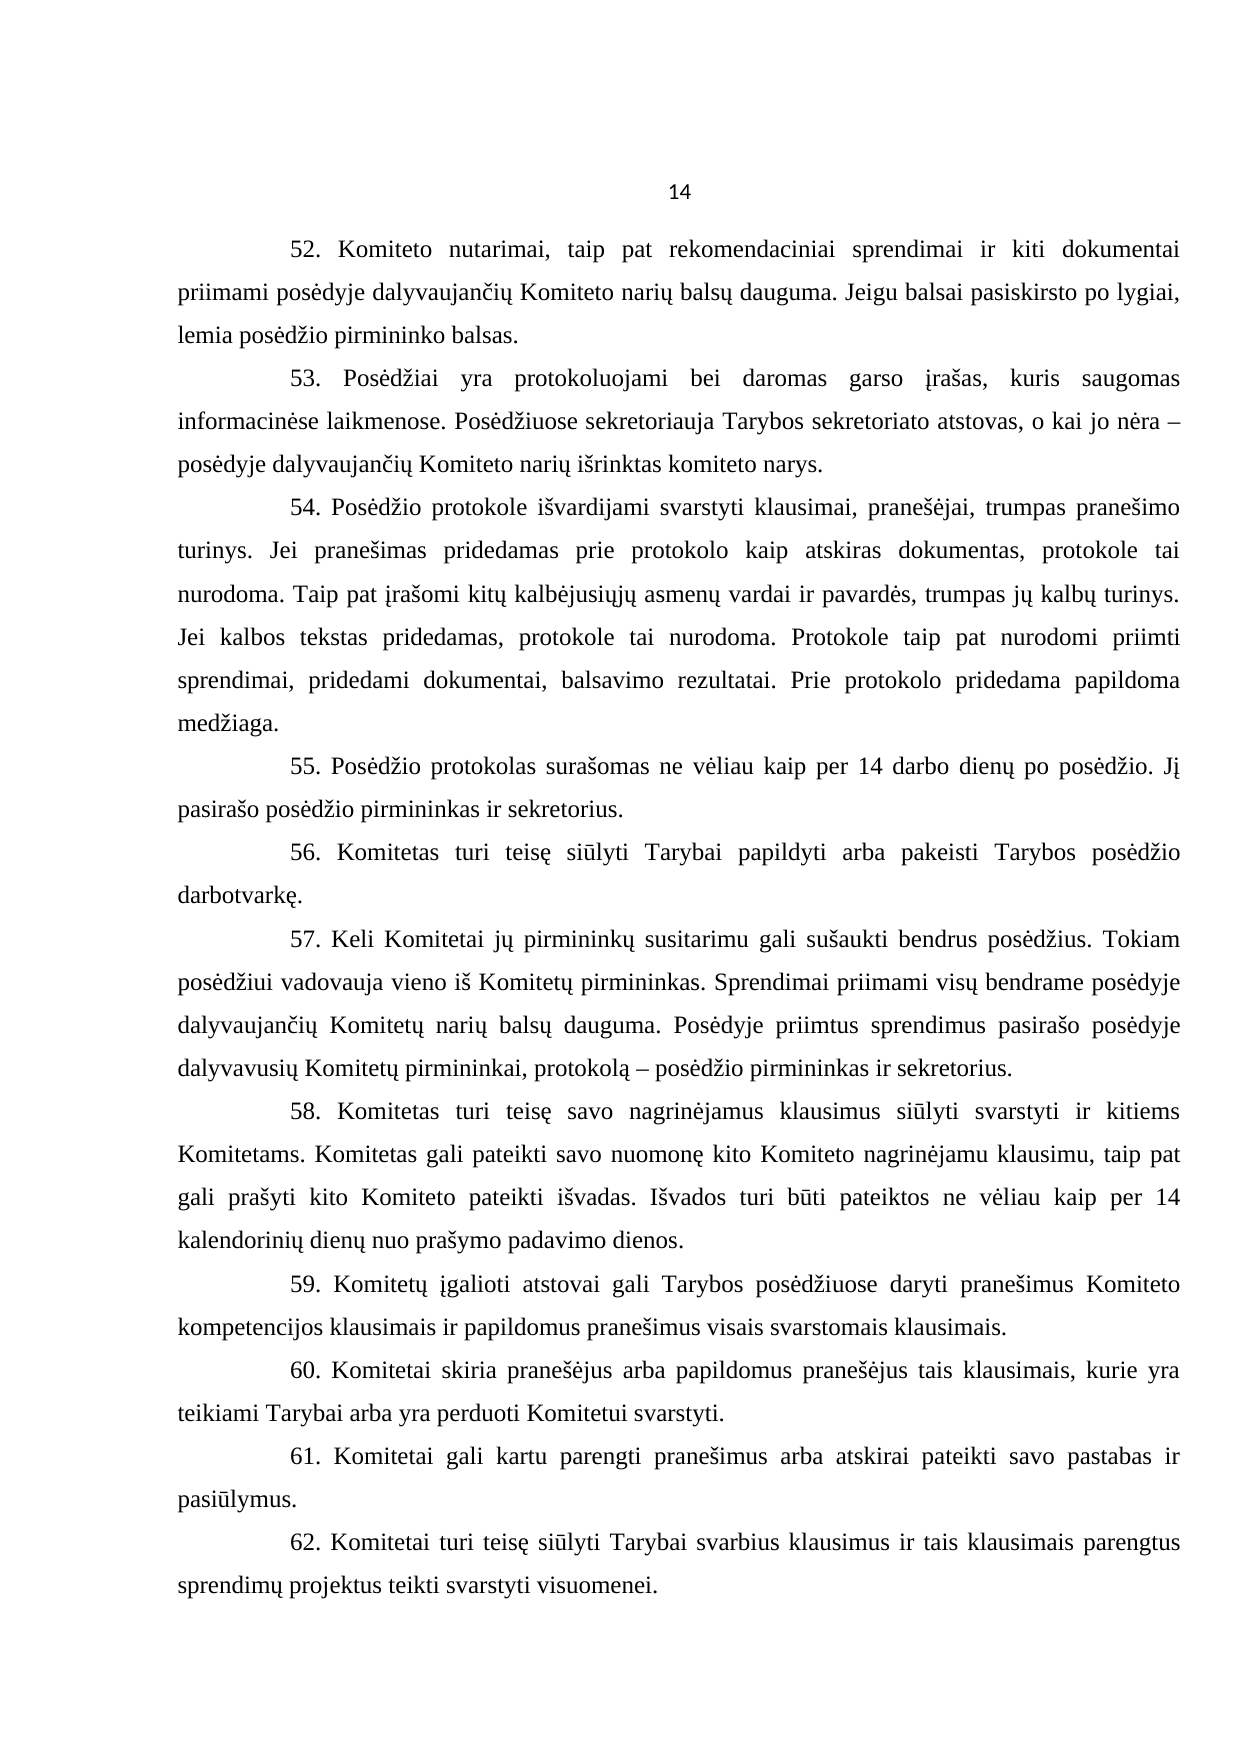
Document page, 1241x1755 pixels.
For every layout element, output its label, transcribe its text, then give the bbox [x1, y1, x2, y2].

text 56. Komitetas turi teisę siūlyti Tarybai papildyti arba pakeisti Tarybos posėdžio darbotvarkę. [177, 837, 1181, 909]
text 59. Komitetų įgalioti atstovai gali Tarybos posėdžiuose daryti pranešimus Komiteto kompetencijos klausimais ir papildomus pranešimus visais svarstomais klausimais. [177, 1269, 1181, 1341]
text 52. Komiteto nutarimai, taip pat rekomendaciniai sprendimai ir kiti dokumentai priimami posėdyje dalyvaujančių Komiteto narių balsų dauguma. Jeigu balsai pasiskirsto po lygiai, lemia posėdžio pirmininko balsas. [177, 234, 1181, 349]
text 58. Komitetas turi teisę savo nagrinėjamus klausimus siūlyti svarstyti ir kitiems Komitetams. Komitetas gali pateikti savo nuomonę kito Komiteto nagrinėjamu klausimu, taip pat gali prašyti kito Komiteto pateikti išvadas. Išvados turi būti pateiktos ne vėliau kaip per 14 kalendorinių dienų nuo prašymo padavimo dienos. [177, 1096, 1181, 1254]
text 61. Komitetai gali kartu parengti pranešimus arba atskirai pateikti savo pastabas ir pasiūlymus. [177, 1441, 1181, 1513]
text 55. Posėdžio protokolas surašomas ne vėliau kaip per 14 darbo dienų po posėdžio. Jį pasirašo posėdžio pirmininkas ir sekretorius. [177, 751, 1181, 823]
text 54. Posėdžio protokole išvardijami svarstyti klausimai, pranešėjai, trumpas pranešimo turinys. Jei pranešimas pridedamas prie protokolo kaip atskiras dokumentas, protokole tai nurodoma. Taip pat įrašomi kitų kalbėjusiųjų asmenų vardai ir pavardės, trumpas jų kalbų turinys. Jei kalbos tekstas pridedamas, protokole tai nurodoma. Protokole taip pat nurodomi priimti sprendimai, pridedami dokumentai, balsavimo rezultatai. Prie protokolo pridedama papildoma medžiaga. [177, 492, 1181, 737]
text 53. Posėdžiai yra protokoluojami bei daromas garso įrašas, kuris saugomas informacinėse laikmenose. Posėdžiuose sekretoriauja Tarybos sekretoriato atstovas, o kai jo nėra – posėdyje dalyvaujančių Komiteto narių išrinktas komiteto narys. [177, 363, 1181, 478]
text 57. Keli Komitetai jų pirmininkų susitarimu gali sušaukti bendrus posėdžius. Tokiam posėdžiui vadovauja vieno iš Komitetų pirmininkas. Sprendimai priimami visų bendrame posėdyje dalyvaujančių Komitetų narių balsų dauguma. Posėdyje priimtus sprendimus pasirašo posėdyje dalyvavusių Komitetų pirmininkai, protokolą – posėdžio pirmininkas ir sekretorius. [177, 924, 1181, 1082]
text 60. Komitetai skiria pranešėjus arba papildomus pranešėjus tais klausimais, kurie yra teikiami Tarybai arba yra perduoti Komitetui svarstyti. [177, 1355, 1181, 1427]
text 62. Komitetai turi teisę siūlyti Tarybai svarbius klausimus ir tais klausimais parengtus sprendimų projektus teikti svarstyti visuomenei. [177, 1527, 1181, 1599]
